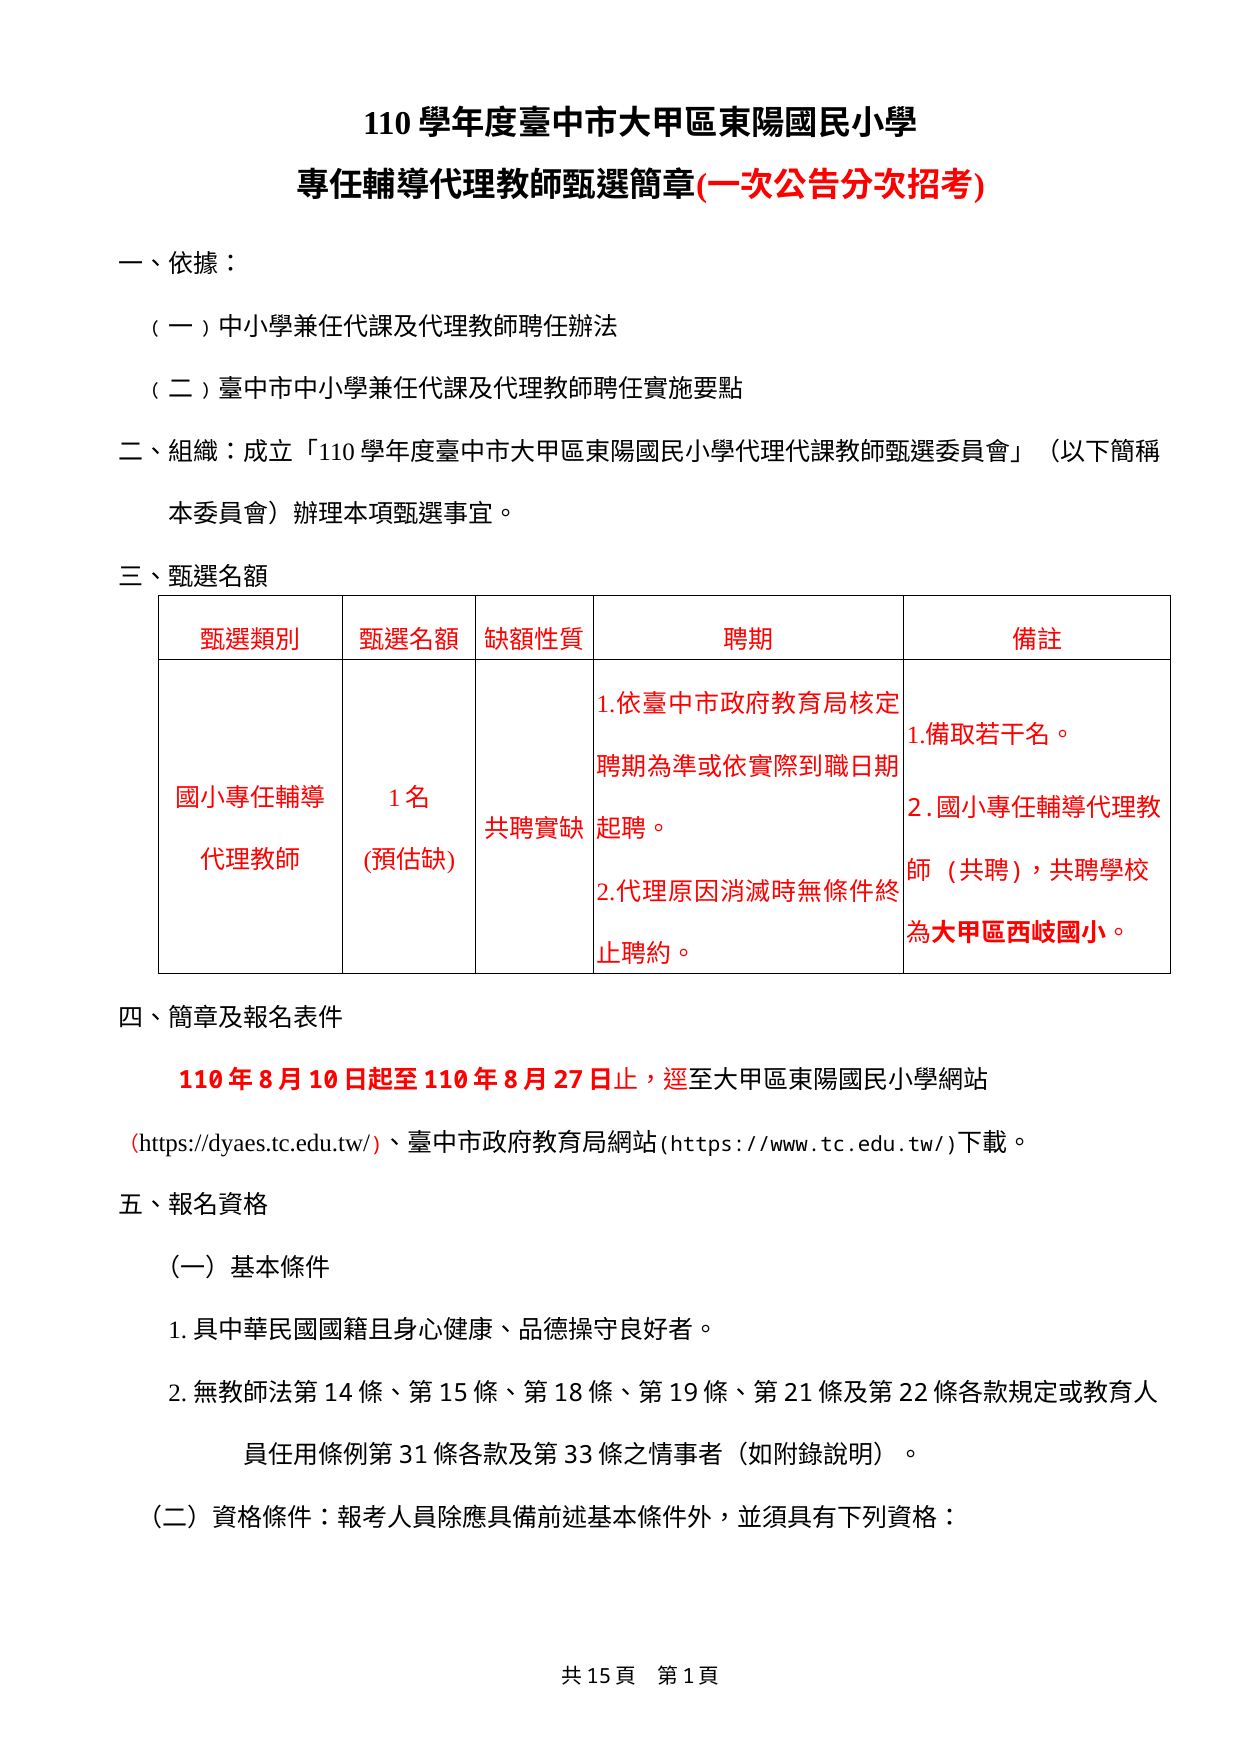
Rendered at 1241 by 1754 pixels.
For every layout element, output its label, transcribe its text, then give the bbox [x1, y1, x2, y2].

table_cell 1.依臺中市政府教育局核定聘期為準或依實際到職日期起聘。 2.代理原因消滅時無條件終止聘約。 [594, 660, 903, 972]
table_cell 國小專任輔導 代理教師 [159, 660, 342, 972]
table_header 聘期 [594, 596, 903, 659]
text ﹙二﹚臺中市中小學兼任代課及代理教師聘任實施要點 [143, 345, 1162, 408]
text 二、組織：成立「110學年度臺中市大甲區東陽國民小學代理代課教師甄選委員會」（以下簡稱本委員會）辦理本項甄選事宜。 [118, 408, 1162, 533]
table_cell 1.備取若干名。 2.國小專任輔導代理教師 (共聘)，共聘學校為大甲區西岐國小。 [904, 660, 1170, 972]
text 1. 具中華民國國籍且身心健康、品德操守良好者。 [118, 1286, 1162, 1348]
text 三、甄選名額 [118, 533, 1162, 595]
text 2. 無教師法第14條、第15條、第18條、第19條、第21條及第22條各款規定或教育人員任用條例第31條各款及第33條之情事者（如附錄說明）。 [118, 1348, 1162, 1473]
table_cell 1名 (預估缺) [343, 660, 475, 972]
table_header 甄選類別 [159, 596, 342, 659]
table_cell 共聘實缺 [476, 660, 593, 972]
text 專任輔導代理教師甄選簡章(一次公告分次招考) [118, 141, 1162, 203]
text 五、報名資格 [118, 1161, 1162, 1223]
table_header 備註 [904, 596, 1170, 659]
text （二）資格條件：報考人員除應具備前述基本條件外，並須具有下列資格： [118, 1473, 1162, 1536]
text （一）基本條件 [156, 1223, 1162, 1286]
text 一、依據： [118, 220, 1162, 283]
text 四、簡章及報名表件 110年8月10日起至110年8月27日止，逕至大甲區東陽國民小學網站（https://dyaes.tc.edu.tw/)、臺中市政府教育局網站(https://www.tc.edu.tw/)下載。 [118, 973, 1162, 1161]
text ﹙一﹚中小學兼任代課及代理教師聘任辦法 [143, 283, 1162, 345]
text 110學年度臺中市大甲區東陽國民小學 [118, 78, 1162, 141]
table_header 缺額性質 [476, 596, 593, 659]
table_header 甄選名額 [343, 596, 475, 659]
